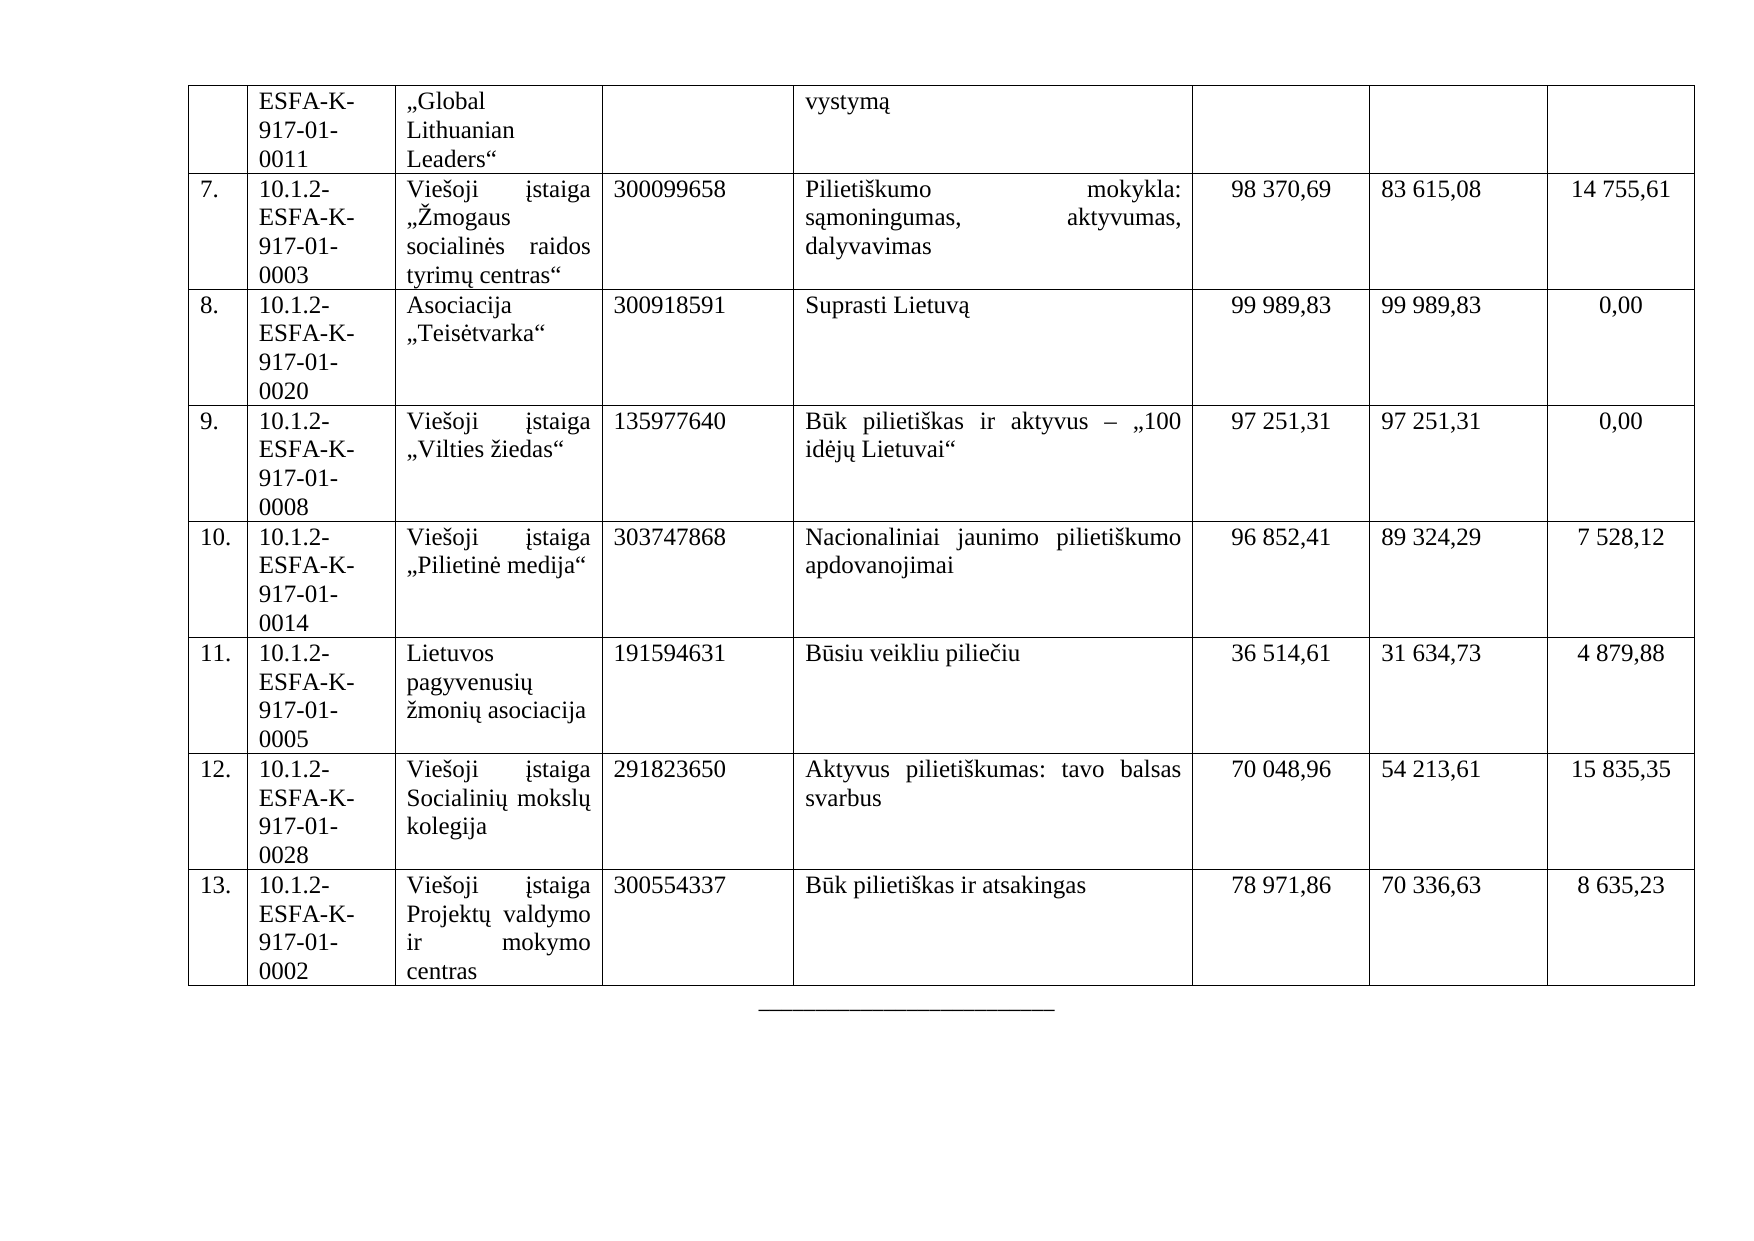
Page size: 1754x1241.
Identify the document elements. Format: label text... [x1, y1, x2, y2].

table_cell 300554337 [603, 870, 793, 985]
table_cell 78 971,86 [1193, 870, 1369, 985]
table_cell 15 835,35 [1548, 754, 1694, 869]
table_cell 54 213,61 [1370, 754, 1547, 869]
table_cell 10.1.2-ESFA-K-917-01-0002 [248, 870, 395, 985]
table_cell Nacionaliniai jaunimo pilietiškumo apdovanojimai [794, 522, 1192, 637]
table_cell Asociacija „Teisėtvarka“ [396, 290, 602, 405]
table_cell 291823650 [603, 754, 793, 869]
table_cell [1548, 86, 1694, 173]
table_cell Būk pilietiškas ir atsakingas [794, 870, 1192, 985]
table_cell 31 634,73 [1370, 638, 1547, 753]
table_cell „Global Lithuanian Leaders“ [396, 86, 602, 173]
table_cell 96 852,41 [1193, 522, 1369, 637]
table_cell [189, 86, 247, 173]
table_cell Viešoji įstaiga „Žmogaus socialinės raidos tyrimų centras“ [396, 174, 602, 289]
table_cell 97 251,31 [1193, 406, 1369, 521]
table_cell 10.1.2-ESFA-K-917-01-0014 [248, 522, 395, 637]
table_cell Aktyvus pilietiškumas: tavo balsas svarbus [794, 754, 1192, 869]
table_cell 8 635,23 [1548, 870, 1694, 985]
table_cell Suprasti Lietuvą [794, 290, 1192, 405]
table_cell 89 324,29 [1370, 522, 1547, 637]
table_cell 99 989,83 [1370, 290, 1547, 405]
table_cell 300099658 [603, 174, 793, 289]
table_cell 99 989,83 [1193, 290, 1369, 405]
table_cell 10.1.2-ESFA-K-917-01-0003 [248, 174, 395, 289]
table_cell 10.1.2-ESFA-K-917-01-0005 [248, 638, 395, 753]
table_cell 12. [189, 754, 247, 869]
table_cell Viešoji įstaiga „Vilties žiedas“ [396, 406, 602, 521]
table_cell Būk pilietiškas ir aktyvus – „100 idėjų Lietuvai“ [794, 406, 1192, 521]
table_cell ESFA-K-917-01-0011 [248, 86, 395, 173]
table_cell 36 514,61 [1193, 638, 1369, 753]
table_cell Pilietiškumo mokykla: sąmoningumas, aktyvumas, dalyvavimas [794, 174, 1192, 289]
table_cell Lietuvos pagyvenusių žmonių asociacija [396, 638, 602, 753]
table_cell 70 336,63 [1370, 870, 1547, 985]
table_cell [603, 86, 793, 173]
table_cell 191594631 [603, 638, 793, 753]
table_cell 7. [189, 174, 247, 289]
table_cell [1370, 86, 1547, 173]
table_cell [1193, 86, 1369, 173]
table_cell 10.1.2-ESFA-K-917-01-0008 [248, 406, 395, 521]
table_cell Viešoji įstaiga Projektų valdymo ir mokymo centras [396, 870, 602, 985]
table_cell 7 528,12 [1548, 522, 1694, 637]
table_cell Viešoji įstaiga Socialinių mokslų kolegija [396, 754, 602, 869]
table_cell Būsiu veikliu piliečiu [794, 638, 1192, 753]
table_cell 9. [189, 406, 247, 521]
table_cell 0,00 [1548, 290, 1694, 405]
table_cell 10. [189, 522, 247, 637]
table_cell 14 755,61 [1548, 174, 1694, 289]
table_cell 10.1.2-ESFA-K-917-01-0028 [248, 754, 395, 869]
table_cell 70 048,96 [1193, 754, 1369, 869]
table_cell 97 251,31 [1370, 406, 1547, 521]
table_cell 13. [189, 870, 247, 985]
table_cell 98 370,69 [1193, 174, 1369, 289]
table_cell 4 879,88 [1548, 638, 1694, 753]
table_cell 83 615,08 [1370, 174, 1547, 289]
table_cell 300918591 [603, 290, 793, 405]
table_cell 8. [189, 290, 247, 405]
table_cell 10.1.2-ESFA-K-917-01-0020 [248, 290, 395, 405]
table_cell 11. [189, 638, 247, 753]
table_cell 303747868 [603, 522, 793, 637]
text __________________________ [177, 986, 1636, 1014]
table_cell 135977640 [603, 406, 793, 521]
table_cell 0,00 [1548, 406, 1694, 521]
table_cell vystymą [794, 86, 1192, 173]
table_cell Viešoji įstaiga „Pilietinė medija“ [396, 522, 602, 637]
